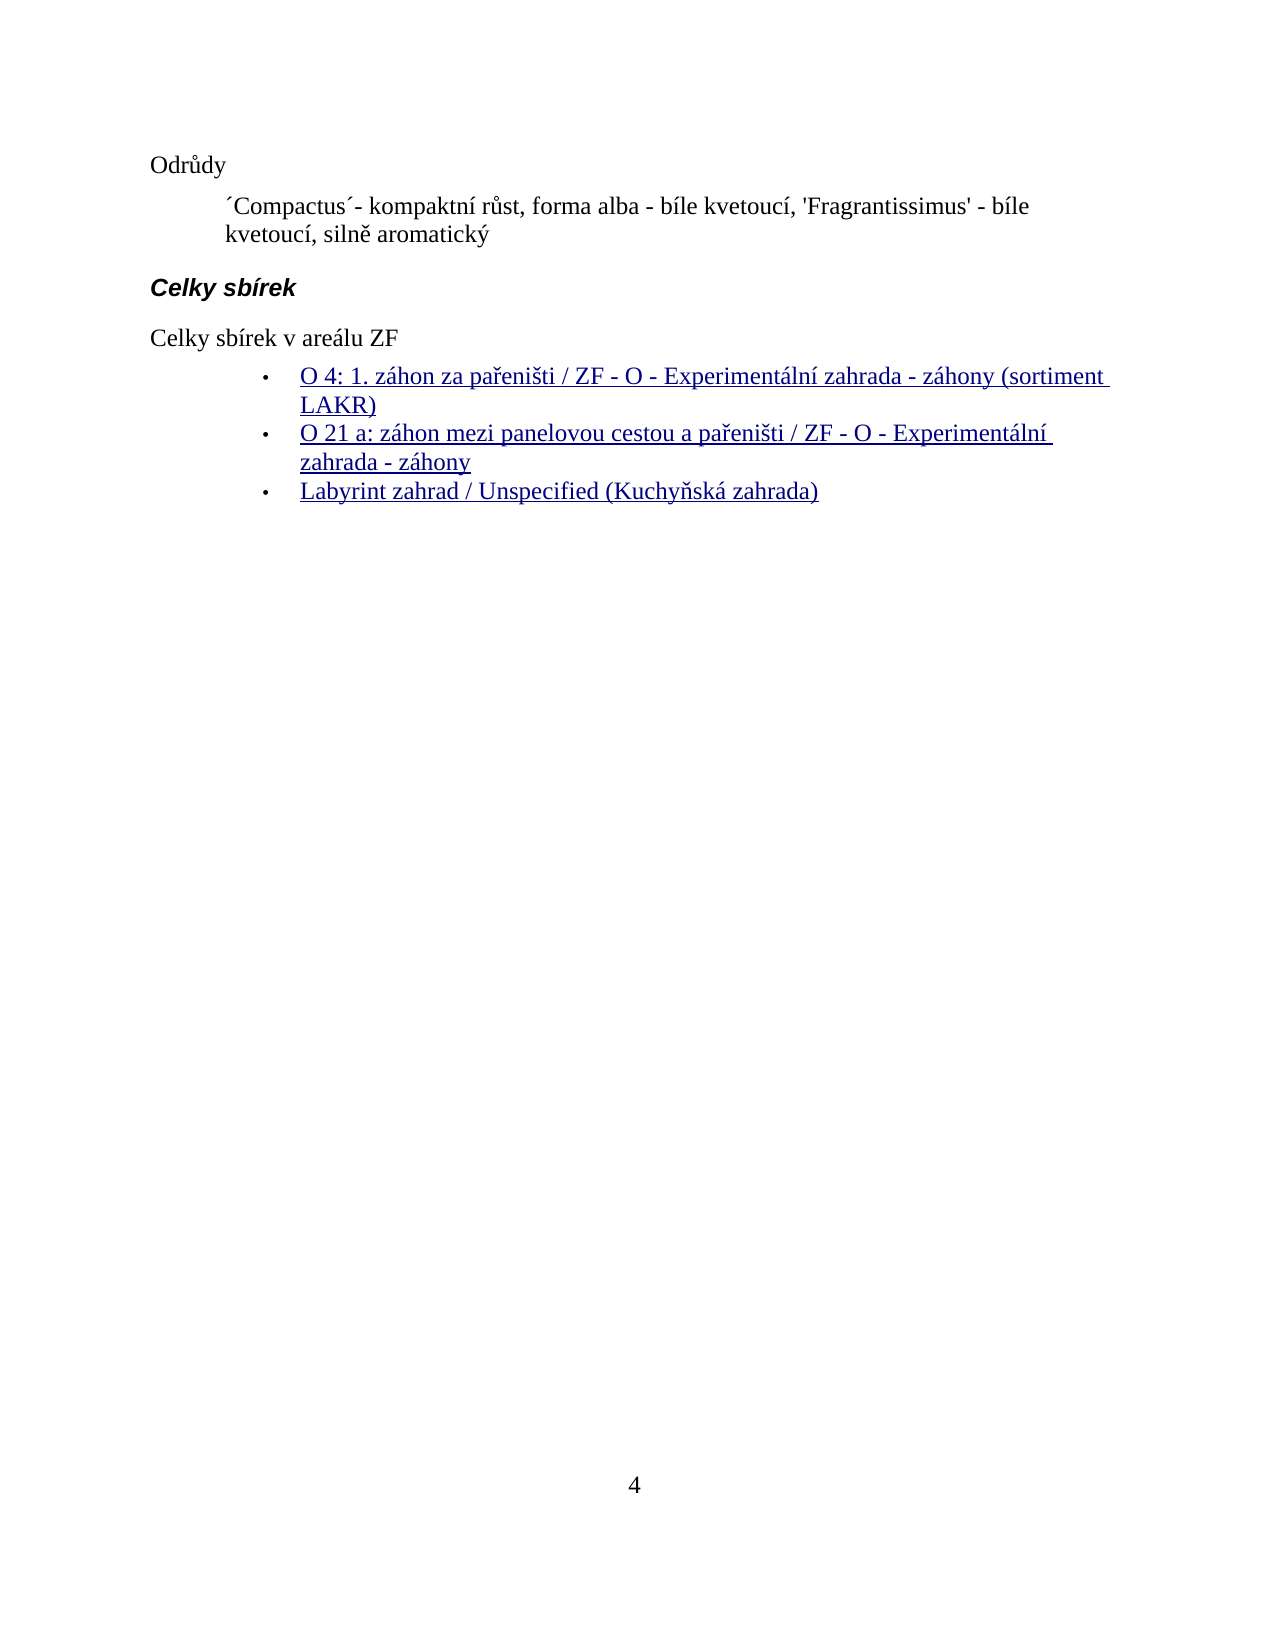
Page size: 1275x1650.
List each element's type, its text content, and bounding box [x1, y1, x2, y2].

text ´Compactus´- kompaktní růst, forma alba - bíle kvetoucí, 'Fragrantissimus' - bíle kvetoucí, silně aromatický [225, 191, 1125, 248]
list O 4: 1. záhon za pařeništi / ZF - O - Experimentální zahrada - záhony (sortiment LAKR) [262, 361, 1125, 418]
list O 21 a: záhon mezi panelovou cestou a pařeništi / ZF - O - Experimentální zahrada - záhony [262, 418, 1125, 476]
list Labyrint zahrad / Unspecified (Kuchyňská zahrada) [262, 476, 1125, 505]
subtitle Celky sbírek [150, 273, 1125, 302]
text Odrůdy [150, 150, 1125, 179]
text Celky sbírek v areálu ZF [150, 323, 1125, 352]
